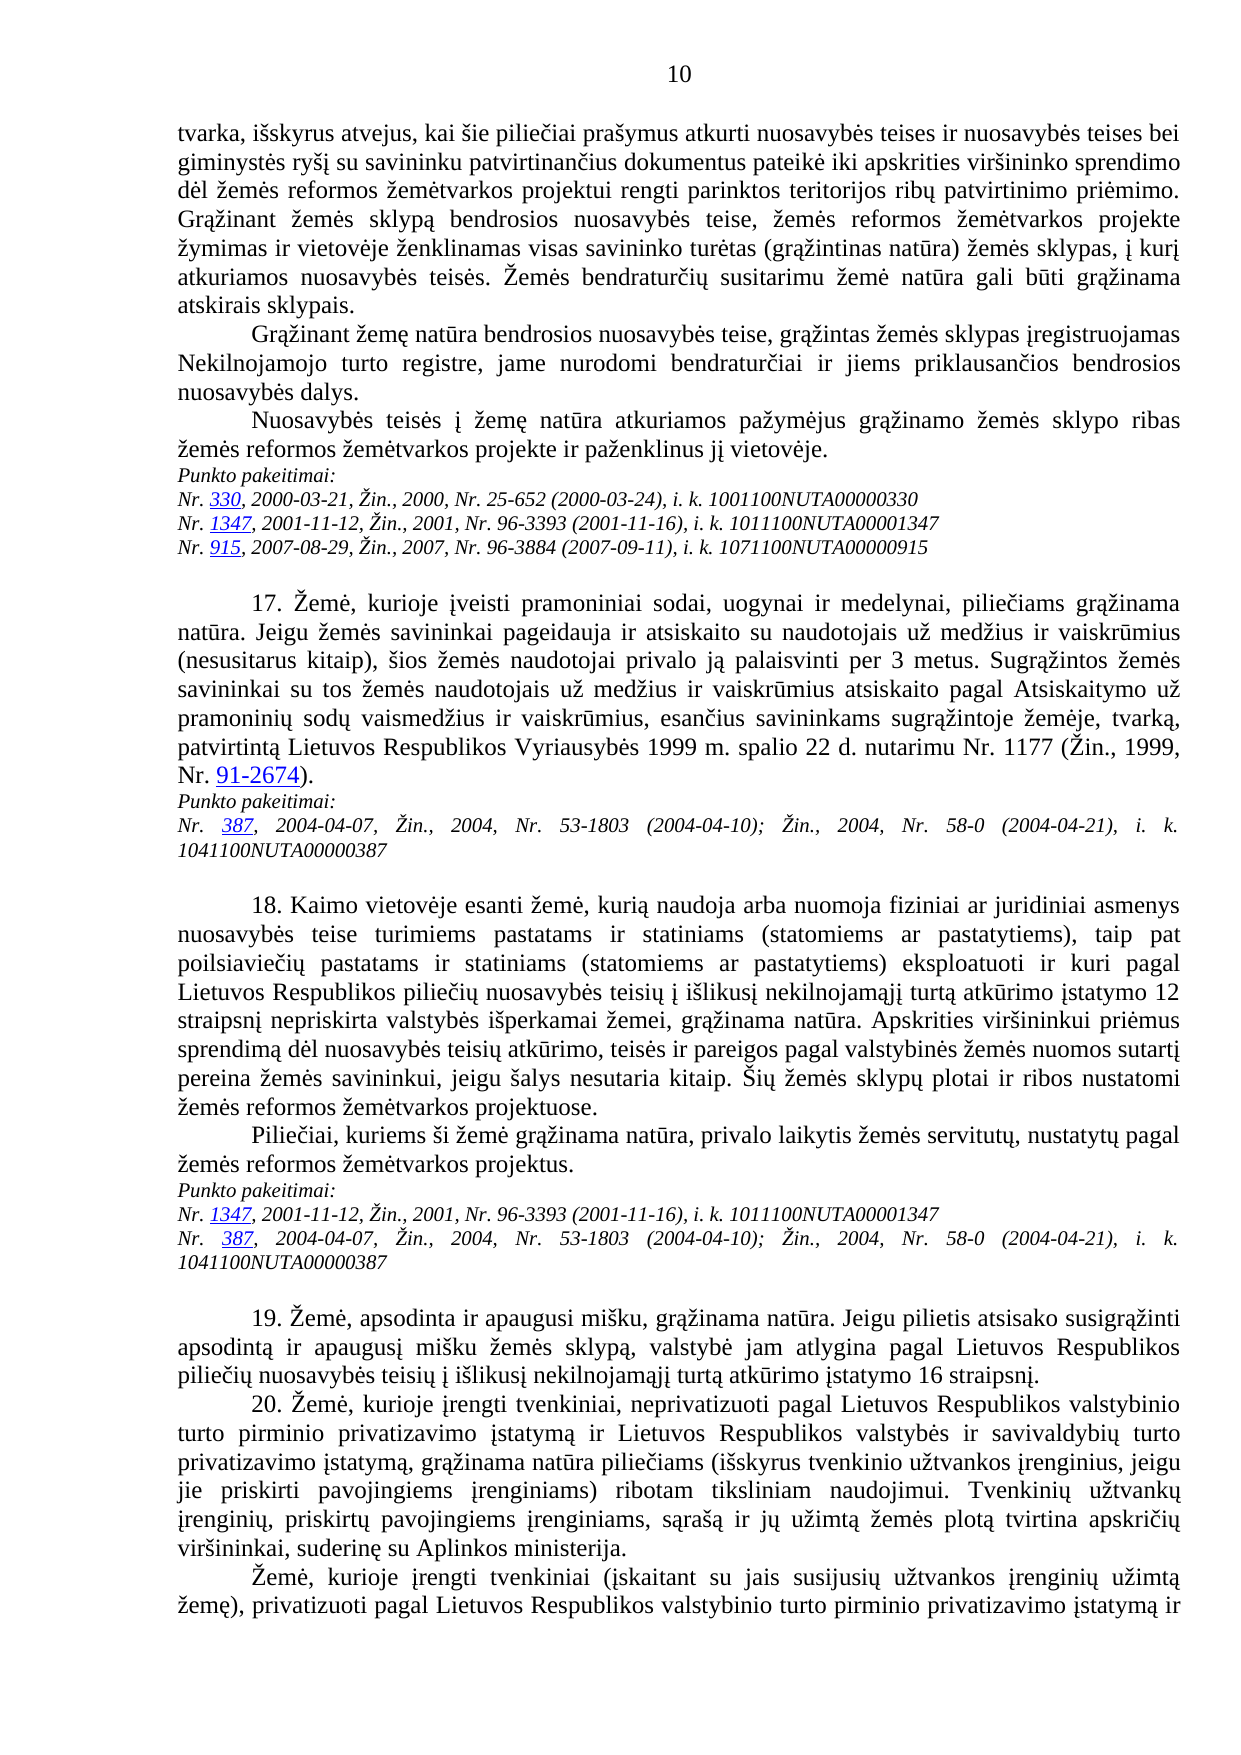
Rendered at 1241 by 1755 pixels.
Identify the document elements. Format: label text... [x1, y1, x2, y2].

text 20. Žemė, kurioje įrengti tvenkiniai, neprivatizuoti pagal Lietuvos Respublikos valstybinio turto pirminio privatizavimo įstatymą ir Lietuvos Respublikos valstybės ir savivaldybių turto privatizavimo įstatymą, grąžinama natūra piliečiams (išskyrus tvenkinio užtvankos įrenginius, jeigu jie priskirti pavojingiems įrenginiams) ribotam tiksliniam naudojimui. Tvenkinių užtvankų įrenginių, priskirtų pavojingiems įrenginiams, sąrašą ir jų užimtą žemės plotą tvirtina apskričių viršininkai, suderinę su Aplinkos ministerija. [177, 1389, 1181, 1562]
text Punkto pakeitimai: [177, 789, 1181, 813]
text Punkto pakeitimai: [177, 1178, 1181, 1202]
text Punkto pakeitimai: [177, 463, 1181, 487]
text Žemė, kurioje įrengti tvenkiniai (įskaitant su jais susijusių užtvankos įrenginių užimtą žemę), privatizuoti pagal Lietuvos Respublikos valstybinio turto pirminio privatizavimo įstatymą ir [177, 1562, 1181, 1619]
text Nr. 387, 2004-04-07, Žin., 2004, Nr. 53-1803 (2004-04-10); Žin., 2004, Nr. 58-0 (2004-04-21), i. k. 1041100NUTA00000387 [177, 813, 1181, 862]
text Nr. 1347, 2001-11-12, Žin., 2001, Nr. 96-3393 (2001-11-16), i. k. 1011100NUTA00001347 [177, 1202, 1181, 1226]
text tvarka, išskyrus atvejus, kai šie piliečiai prašymus atkurti nuosavybės teises ir nuosavybės teises bei giminystės ryšį su savininku patvirtinančius dokumentus pateikė iki apskrities viršininko sprendimo dėl žemės reformos žemėtvarkos projektui rengti parinktos teritorijos ribų patvirtinimo priėmimo. Grąžinant žemės sklypą bendrosios nuosavybės teise, žemės reformos žemėtvarkos projekte žymimas ir vietovėje ženklinamas visas savininko turėtas (grąžintinas natūra) žemės sklypas, į kurį atkuriamos nuosavybės teisės. Žemės bendraturčių susitarimu žemė natūra gali būti grąžinama atskirais sklypais. [177, 118, 1181, 319]
text Nr. 915, 2007-08-29, Žin., 2007, Nr. 96-3884 (2007-09-11), i. k. 1071100NUTA00000915 [177, 535, 1181, 559]
text Nr. 387, 2004-04-07, Žin., 2004, Nr. 53-1803 (2004-04-10); Žin., 2004, Nr. 58-0 (2004-04-21), i. k. 1041100NUTA00000387 [177, 1226, 1181, 1274]
text 17. Žemė, kurioje įveisti pramoniniai sodai, uogynai ir medelynai, piliečiams grąžinama natūra. Jeigu žemės savininkai pageidauja ir atsiskaito su naudotojais už medžius ir vaiskrūmius (nesusitarus kitaip), šios žemės naudotojai privalo ją palaisvinti per 3 metus. Sugrąžintos žemės savininkai su tos žemės naudotojais už medžius ir vaiskrūmius atsiskaito pagal Atsiskaitymo už pramoninių sodų vaismedžius ir vaiskrūmius, esančius savininkams sugrąžintoje žemėje, tvarką, patvirtintą Lietuvos Respublikos Vyriausybės 1999 m. spalio 22 d. nutarimu Nr. 1177 (Žin., 1999, Nr. 91-2674). [177, 588, 1181, 789]
text Nuosavybės teisės į žemę natūra atkuriamos pažymėjus grąžinamo žemės sklypo ribas žemės reformos žemėtvarkos projekte ir paženklinus jį vietovėje. [177, 406, 1181, 463]
text Piliečiai, kuriems ši žemė grąžinama natūra, privalo laikytis žemės servitutų, nustatytų pagal žemės reformos žemėtvarkos projektus. [177, 1120, 1181, 1178]
text Nr. 1347, 2001-11-12, Žin., 2001, Nr. 96-3393 (2001-11-16), i. k. 1011100NUTA00001347 [177, 511, 1181, 535]
text 18. Kaimo vietovėje esanti žemė, kurią naudoja arba nuomoja fiziniai ar juridiniai asmenys nuosavybės teise turimiems pastatams ir statiniams (statomiems ar pastatytiems), taip pat poilsiaviečių pastatams ir statiniams (statomiems ar pastatytiems) eksploatuoti ir kuri pagal Lietuvos Respublikos piliečių nuosavybės teisių į išlikusį nekilnojamąjį turtą atkūrimo įstatymo 12 straipsnį nepriskirta valstybės išperkamai žemei, grąžinama natūra. Apskrities viršininkui priėmus sprendimą dėl nuosavybės teisių atkūrimo, teisės ir pareigos pagal valstybinės žemės nuomos sutartį pereina žemės savininkui, jeigu šalys nesutaria kitaip. Šių žemės sklypų plotai ir ribos nustatomi žemės reformos žemėtvarkos projektuose. [177, 890, 1181, 1120]
text 19. Žemė, apsodinta ir apaugusi mišku, grąžinama natūra. Jeigu pilietis atsisako susigrąžinti apsodintą ir apaugusį mišku žemės sklypą, valstybė jam atlygina pagal Lietuvos Respublikos piliečių nuosavybės teisių į išlikusį nekilnojamąjį turtą atkūrimo įstatymo 16 straipsnį. [177, 1303, 1181, 1389]
text Grąžinant žemę natūra bendrosios nuosavybės teise, grąžintas žemės sklypas įregistruojamas Nekilnojamojo turto registre, jame nurodomi bendraturčiai ir jiems priklausančios bendrosios nuosavybės dalys. [177, 319, 1181, 406]
text Nr. 330, 2000-03-21, Žin., 2000, Nr. 25-652 (2000-03-24), i. k. 1001100NUTA00000330 [177, 487, 1181, 511]
